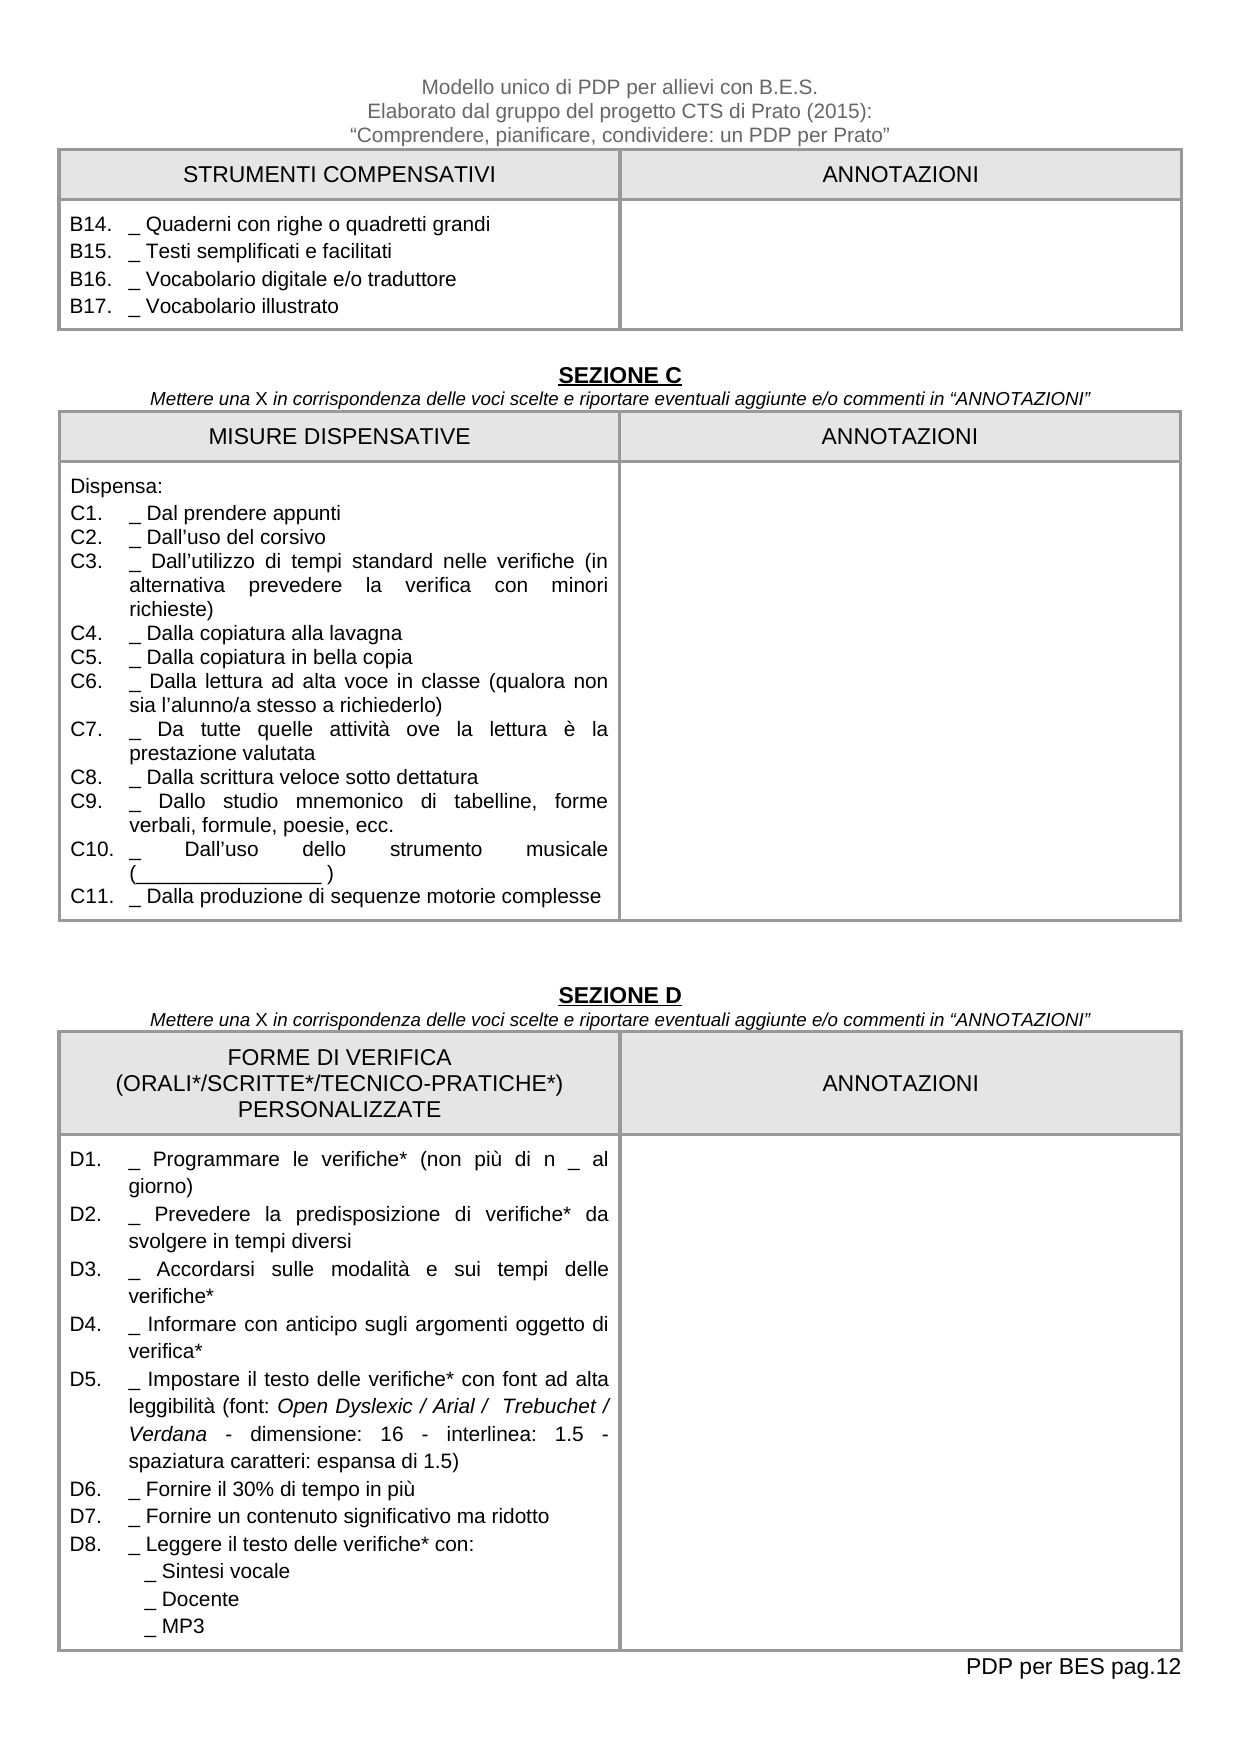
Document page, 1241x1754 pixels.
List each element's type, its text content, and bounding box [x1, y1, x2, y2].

table_cell [622, 1136, 1180, 1648]
table_header FORME DI VERIFICA (ORALI*/SCRITTE*/TECNICO-PRATICHE*) PERSONALIZZATE [61, 1033, 618, 1133]
table_cell _ Programmare le verifiche* (non più di n _ al giorno) _ Prevedere la predisposizione di verifiche* da svolgere in tempi diversi _ Accordarsi sulle modalità e sui tempi delle verifiche* _ Informare con anticipo sugli argomenti oggetto di verifica* _ Impostare il testo delle verifiche* con font ad alta leggibilità (font: Open Dyslexic / Arial / Trebuchet / Verdana - dimensione: 16 - interlinea: 1.5 - spaziatura caratteri: espansa di 1.5) _ Fornire il 30% di tempo in più _ Fornire un contenuto significativo ma ridotto _ Leggere il testo delle verifiche* con: _ Sintesi vocale _ Docente _ MP3 _ Evitare di richiedere definizioni o dati mnemonici _ Predisporre verifiche* adattate (es. carte geografiche e storiche mute, problemi con figure geometriche già disegnate, griglie per incolonnamento numeri, ecc.) _ Permettere l’utilizzo di: _ Mappe, schemi, tabelle, formulari, ecc. _ preventivamente condivisi con l’Insegnante _ Computer con programma di videoscrittura _ Vocabolario digitale e/o traduttore _ Calcolatrice _ Invitare l’alunno/a ad effettuare un accurato controllo della propria verifica prima di consegnarla _ Utilizzare un linguaggio e frasi grammaticalmente e sintatticamente semplici, assicurandosi che l’alunno/a abbia compreso le domande _ Proporre verifiche*: _ A scelta multipla _ Vero/Falso _ Con risposte brevi _ Con esercizi di completamento _ Senza domande a risposta aperta _ Eventuali annotazioni per le Prove INVALSI e/o per l’Esame di Stato: [61, 1136, 618, 1648]
table_header ANNOTAZIONI [622, 151, 1180, 198]
table_header ANNOTAZIONI [621, 413, 1179, 460]
table_cell Dispensa: _ Dal prendere appunti _ Dall’uso del corsivo _ Dall’utilizzo di tempi standard nelle verifiche (in alternativa prevedere la verifica con minori richieste) _ Dalla copiatura alla lavagna _ Dalla copiatura in bella copia _ Dalla lettura ad alta voce in classe (qualora non sia l’alunno/a stesso a richiederlo) _ Da tutte quelle attività ove la lettura è la prestazione valutata _ Dalla scrittura veloce sotto dettatura _ Dallo studio mnemonico di tabelline, forme verbali, formule, poesie, ecc. _ Dall’uso dello strumento musicale (________________ ) _ Dalla produzione di sequenze motorie complesse [61, 463, 618, 919]
table_cell _ Audiolibri e libri digitali _ Calcolatrice _ Calcolatrice scientifica _ Computer/Tablet _ Formulario personalizzato _ Fotocopiare appunti _ Linea dei numeri _ Nomi sulle note _ Registratore _ Schemi, tabelle, mappe _ Sintesi vocale _ Tavola delle tabelline e/o tavola pitagorica _ Testi o fogli di lavoro con font ad alta leggibilità (font: Open Dyslexic / Arial / Trebuchet / Verdana - dimensione: 16 - interlinea: 1.5 - spaziatura caratteri: espansa di 1.5) e utilizzo declinato (in base alle necessità) _ Quaderni con righe o quadretti grandi _ Testi semplificati e facilitati _ Vocabolario digitale e/o traduttore _ Vocabolario illustrato [61, 201, 618, 328]
table_cell [621, 463, 1179, 919]
subtitle Mettere una X in corrispondenza delle voci scelte e riportare eventuali aggiunte e/o commenti in “ANNOTAZIONI” [59, 1008, 1181, 1030]
table_cell [622, 201, 1180, 328]
subtitle Mettere una X in corrispondenza delle voci scelte e riportare eventuali aggiunte e/o commenti in “ANNOTAZIONI” [59, 388, 1181, 409]
table_header STRUMENTI COMPENSATIVI [61, 151, 618, 198]
subtitle SEZIONE C [59, 362, 1181, 388]
table_header MISURE DISPENSATIVE [61, 413, 618, 460]
subtitle SEZIONE D [59, 982, 1181, 1008]
table_header ANNOTAZIONI [622, 1033, 1180, 1133]
